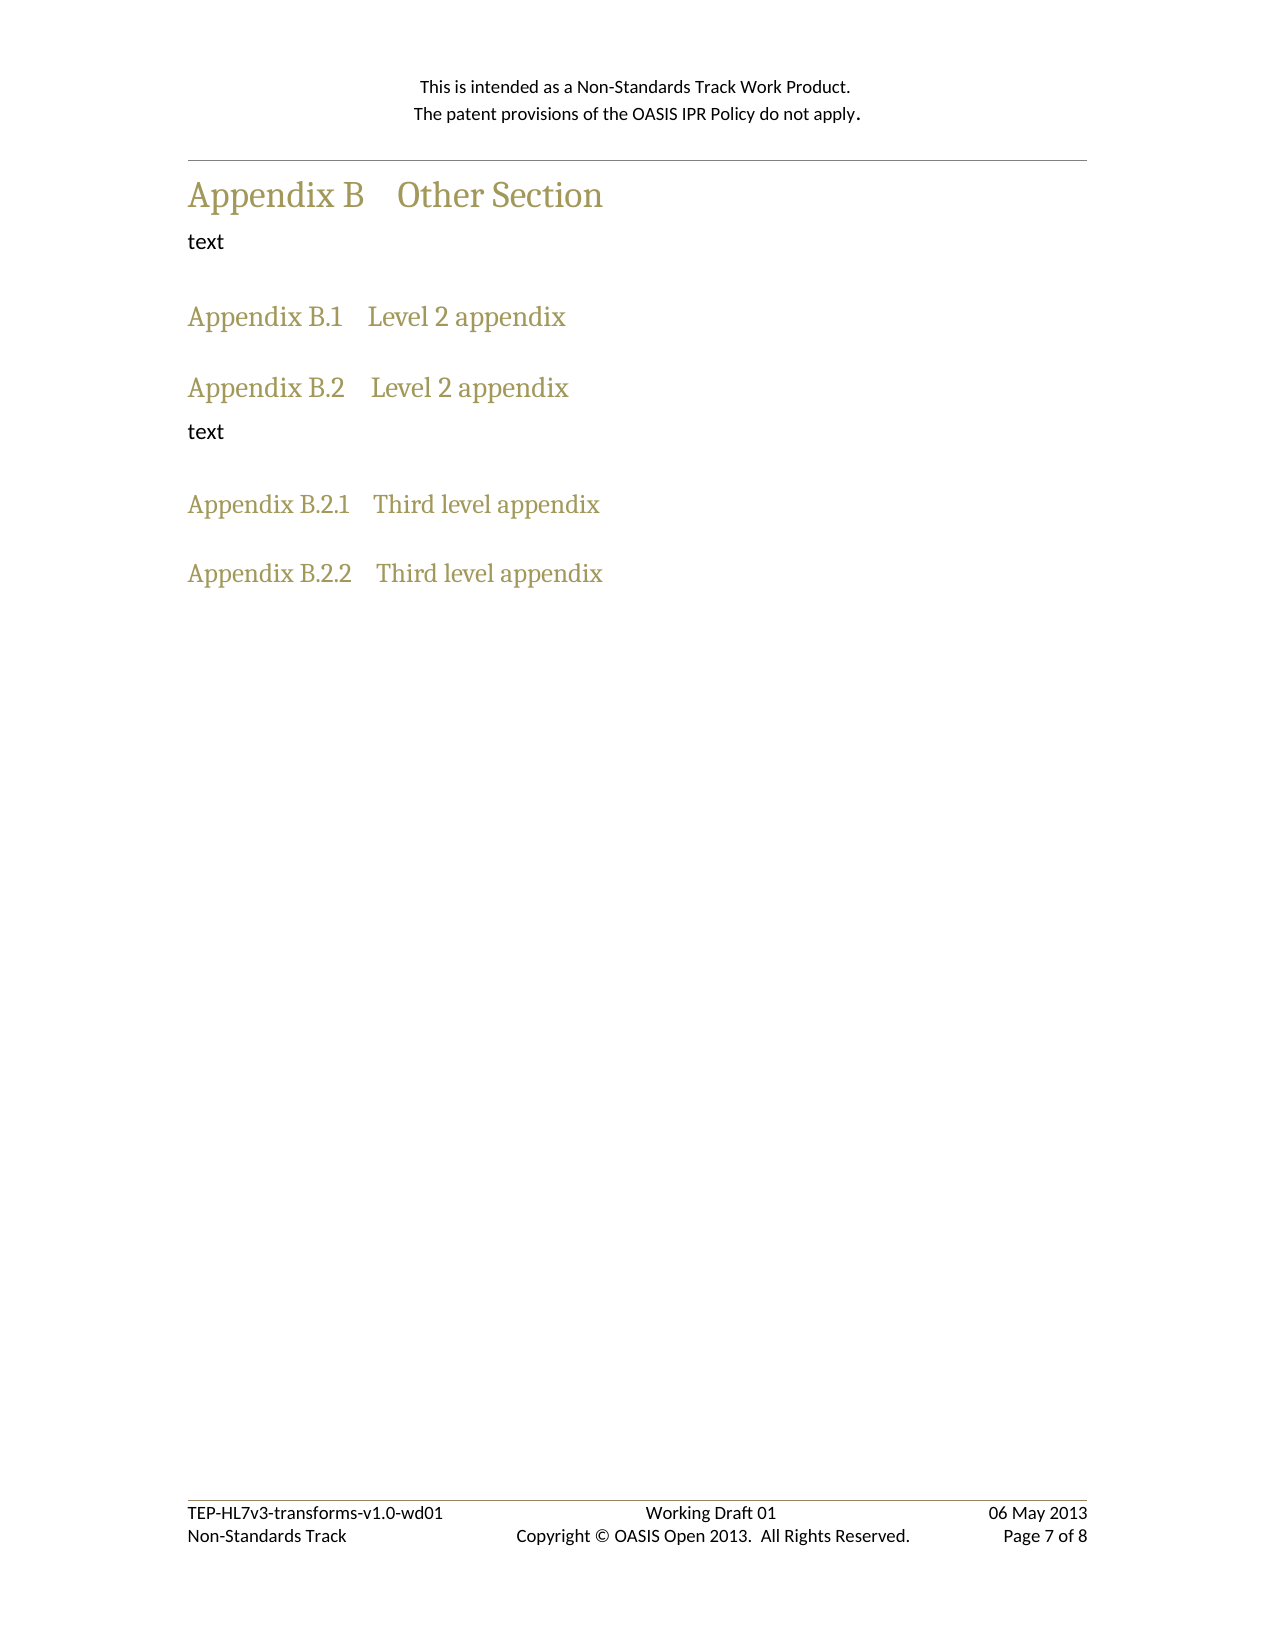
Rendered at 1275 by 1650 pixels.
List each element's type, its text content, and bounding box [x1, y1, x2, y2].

subtitle Level 2 appendix [187, 371, 1087, 404]
text text [187, 417, 1087, 445]
text text [187, 227, 1087, 256]
subtitle Level 2 appendix [187, 300, 1087, 333]
subtitle Third level appendix [187, 558, 1087, 589]
subtitle Other Section [187, 161, 1087, 217]
subtitle Third level appendix [187, 489, 1087, 521]
